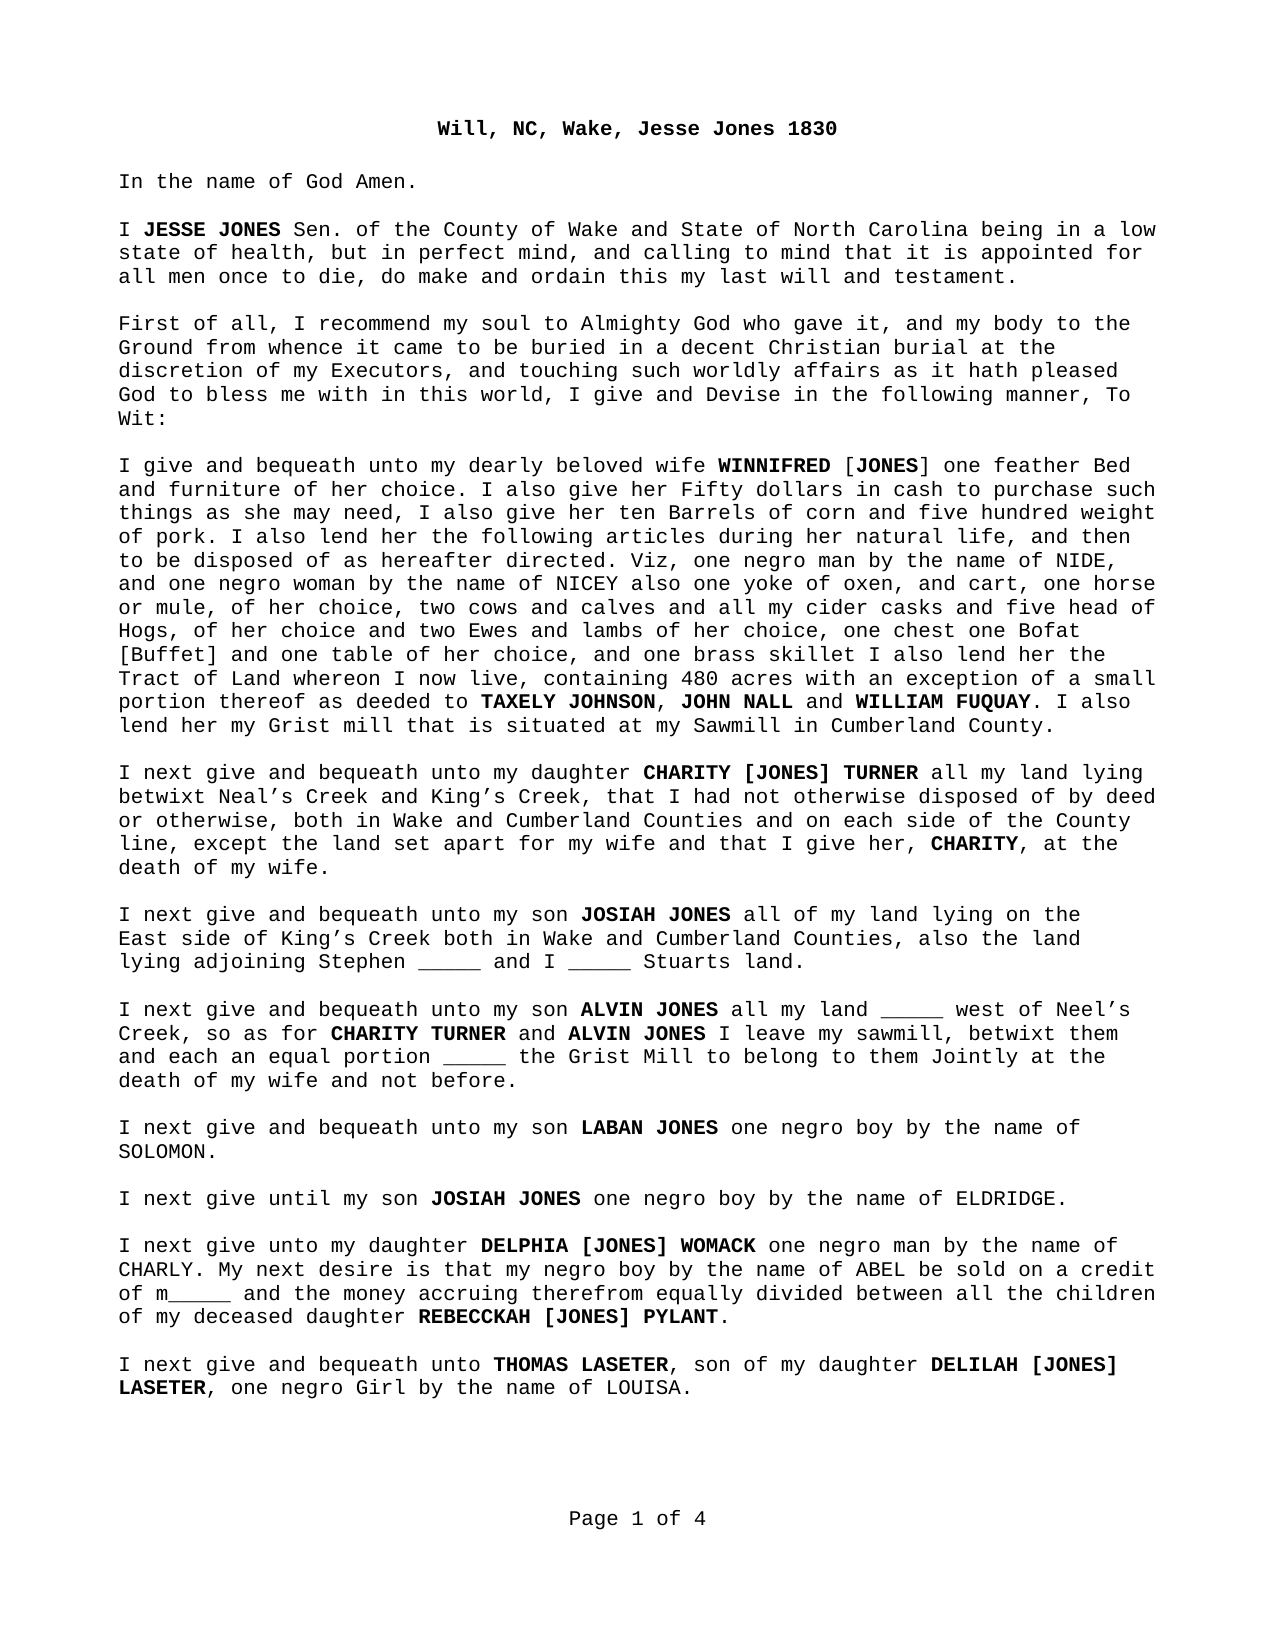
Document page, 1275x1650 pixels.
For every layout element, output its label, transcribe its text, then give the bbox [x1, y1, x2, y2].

text I next give and bequeath unto my daughter Charity [JONES] Turner all my land lying betwixt Neal’s Creek and King’s Creek, that I had not otherwise disposed of by deed or otherwise, both in Wake and Cumberland Counties and on each side of the County line, except the land set apart for my wife and that I give her, Charity, at the death of my wife. [118, 762, 1157, 881]
text I next give and bequeath unto my son Alvin Jones all my land _____ west of Neel’s Creek, so as for Charity Turner and Alvin Jones I leave my sawmill, betwixt them and each an equal portion _____ the Grist Mill to belong to them Jointly at the death of my wife and not before. [118, 999, 1157, 1093]
text lying adjoining Stephen _____ and I _____ Stuarts land. [118, 952, 1157, 975]
text I next give and bequeath unto Thomas Laseter, son of my daughter Delilah [JONES] Laseter, one negro Girl by the name of Louisa. [118, 1353, 1157, 1401]
text I next give and bequeath unto my son Laban Jones one negro boy by the name of Solomon. [118, 1117, 1157, 1164]
text I next give until my son Josiah Jones one negro boy by the name of Eldridge. [118, 1188, 1157, 1212]
text I next give unto my daughter Delphia [JONES] Womack one negro man by the name of Charly. My next desire is that my negro boy by the name of Abel be sold on a credit of m_____ and the money accruing therefrom equally divided between all the children of my deceased daughter Rebecckah [JONES] Pylant. [118, 1235, 1157, 1330]
text First of all, I recommend my soul to Almighty God who gave it, and my body to the Ground from whence it came to be buried in a decent Christian burial at the discretion of my Executors, and touching such worldly affairs as it hath pleased God to bless me with in this world, I give and Devise in the following manner, To Wit: [118, 313, 1157, 431]
text In the name of God Amen. [118, 171, 1157, 195]
text East side of King’s Creek both in Wake and Cumberland Counties, also the land [118, 928, 1157, 952]
text I Jesse Jones Sen. of the County of Wake and State of North Carolina being in a low state of health, but in perfect mind, and calling to mind that it is appointed for all men once to die, do make and ordain this my last will and testament. [118, 218, 1157, 289]
text I give and bequeath unto my dearly beloved wife Winnifred [JONES] one feather Bed and furniture of her choice. I also give her Fifty dollars in cash to purchase such things as she may need, I also give her ten Barrels of corn and five hundred weight of pork. I also lend her the following articles during her natural life, and then to be disposed of as hereafter directed. Viz, one negro man by the name of Nide, and one negro woman by the name of Nicey also one yoke of oxen, and cart, one horse or mule, of her choice, two cows and calves and all my cider casks and five head of Hogs, of her choice and two Ewes and lambs of her choice, one chest one Bofat [Buffet] and one table of her choice, and one brass skillet I also lend her the Tract of Land whereon I now live, containing 480 acres with an exception of a small portion thereof as deeded to Taxely Johnson, John Nall and William Fuquay. I also lend her my Grist mill that is situated at my Sawmill in Cumberland County. [118, 455, 1157, 739]
text I next give and bequeath unto my son Josiah Jones all of my land lying on the [118, 904, 1157, 928]
